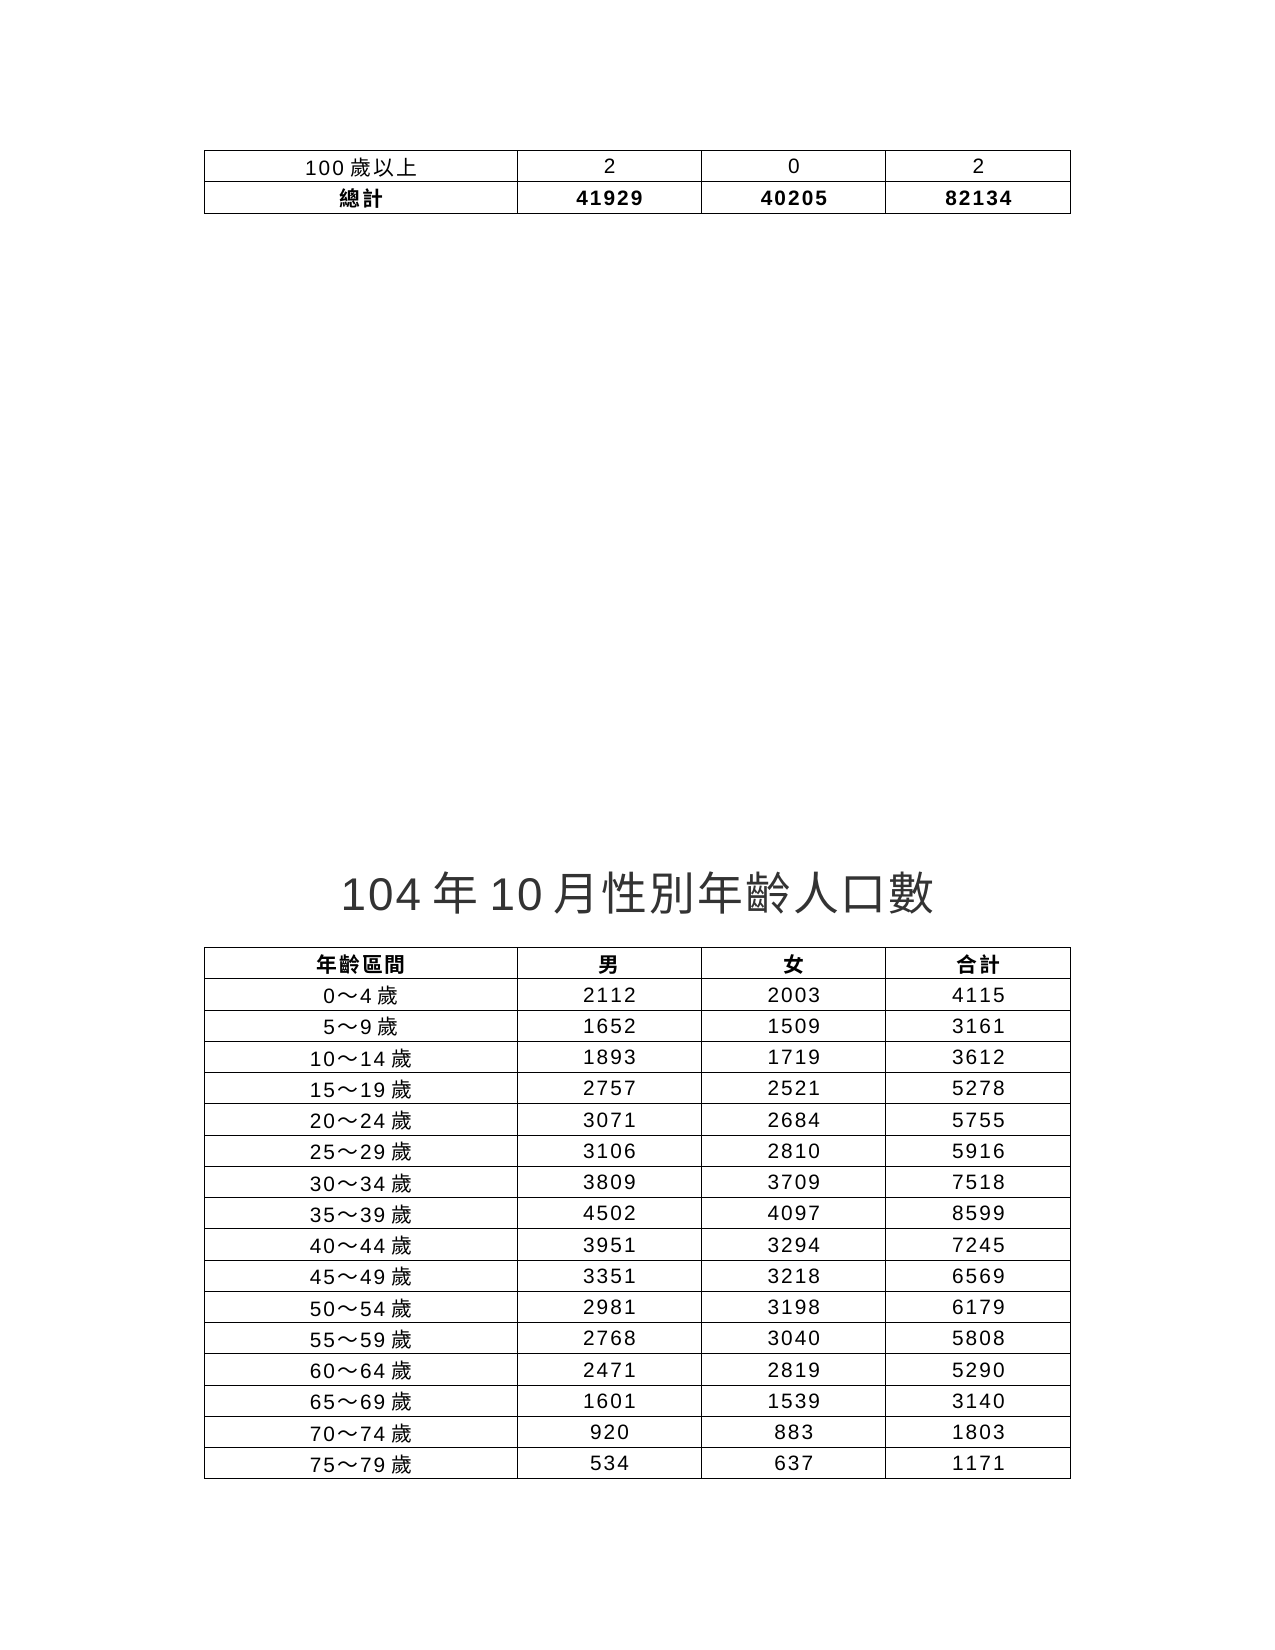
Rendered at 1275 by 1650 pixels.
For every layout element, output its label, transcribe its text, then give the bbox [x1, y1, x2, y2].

table_cell 3612 [886, 1042, 1070, 1072]
table_cell 10～14歲 [205, 1042, 517, 1072]
table_cell 1652 [518, 1011, 701, 1041]
table_cell 40～44歲 [205, 1229, 517, 1259]
table_cell 41929 [518, 182, 701, 212]
table_cell 2757 [518, 1073, 701, 1103]
table_cell 3351 [518, 1261, 701, 1291]
table_cell 4115 [886, 979, 1070, 1009]
table_cell 15～19歲 [205, 1073, 517, 1103]
table_cell 75～79歲 [205, 1448, 517, 1478]
table_cell 3709 [702, 1167, 885, 1197]
table_cell 2 [886, 151, 1070, 181]
table_cell 7518 [886, 1167, 1070, 1197]
table_cell 637 [702, 1448, 885, 1478]
table_cell 3218 [702, 1261, 885, 1291]
table_cell 3140 [886, 1386, 1070, 1416]
table_header 合計 [886, 948, 1070, 978]
table_cell 2471 [518, 1354, 701, 1384]
table_cell 2768 [518, 1323, 701, 1353]
table_cell 3951 [518, 1229, 701, 1259]
table_cell 60～64歲 [205, 1354, 517, 1384]
table_cell 3040 [702, 1323, 885, 1353]
table_header 女 [702, 948, 885, 978]
table_cell 3071 [518, 1104, 701, 1134]
table_cell 5～9歲 [205, 1011, 517, 1041]
table_cell 50～54歲 [205, 1292, 517, 1322]
table_cell 8599 [886, 1198, 1070, 1228]
table_header [186, 947, 204, 1479]
table_cell 4502 [518, 1198, 701, 1228]
table_cell 1893 [518, 1042, 701, 1072]
table_cell 5916 [886, 1136, 1070, 1166]
table_cell 1719 [702, 1042, 885, 1072]
table_cell 3809 [518, 1167, 701, 1197]
table_cell 20～24歲 [205, 1104, 517, 1134]
table_cell 3294 [702, 1229, 885, 1259]
table_cell 2003 [702, 979, 885, 1009]
table_cell 4097 [702, 1198, 885, 1228]
table_cell 3198 [702, 1292, 885, 1322]
table_cell 2810 [702, 1136, 885, 1166]
table_header 男 [518, 948, 701, 978]
table_cell 920 [518, 1417, 701, 1447]
table_cell 7245 [886, 1229, 1070, 1259]
table_cell 65～69歲 [205, 1386, 517, 1416]
table_cell 1601 [518, 1386, 701, 1416]
table_cell 3106 [518, 1136, 701, 1166]
table_cell 2981 [518, 1292, 701, 1322]
table_cell 6179 [886, 1292, 1070, 1322]
table_cell 2112 [518, 979, 701, 1009]
table_cell 82134 [886, 182, 1070, 212]
table_cell 5278 [886, 1073, 1070, 1103]
table_cell 2521 [702, 1073, 885, 1103]
table_cell 25～29歲 [205, 1136, 517, 1166]
table_cell 0～4歲 [205, 979, 517, 1009]
table_header [1071, 947, 1089, 1479]
table_cell 100歲以上 [205, 151, 517, 181]
table_cell 30～34歲 [205, 1167, 517, 1197]
table_cell 534 [518, 1448, 701, 1478]
table_cell 2 [518, 151, 701, 181]
table_cell 1171 [886, 1448, 1070, 1478]
table_cell 2684 [702, 1104, 885, 1134]
table_cell 40205 [702, 182, 885, 212]
table_header [186, 150, 1089, 311]
text 104年10月性別年齡人口數 [187, 857, 1087, 923]
table_cell 70～74歲 [205, 1417, 517, 1447]
table_cell 883 [702, 1417, 885, 1447]
table_cell 6569 [886, 1261, 1070, 1291]
table_cell 45～49歲 [205, 1261, 517, 1291]
table_cell 35～39歲 [205, 1198, 517, 1228]
table_cell 55～59歲 [205, 1323, 517, 1353]
table_header 年齡區間 [205, 948, 517, 978]
table_cell 2819 [702, 1354, 885, 1384]
table_cell 1803 [886, 1417, 1070, 1447]
table_cell 5290 [886, 1354, 1070, 1384]
table_cell 總計 [205, 182, 517, 212]
table_cell 3161 [886, 1011, 1070, 1041]
table_cell 5755 [886, 1104, 1070, 1134]
table_cell 0 [702, 151, 885, 181]
table_cell 1509 [702, 1011, 885, 1041]
table_cell 5808 [886, 1323, 1070, 1353]
table_cell 1539 [702, 1386, 885, 1416]
